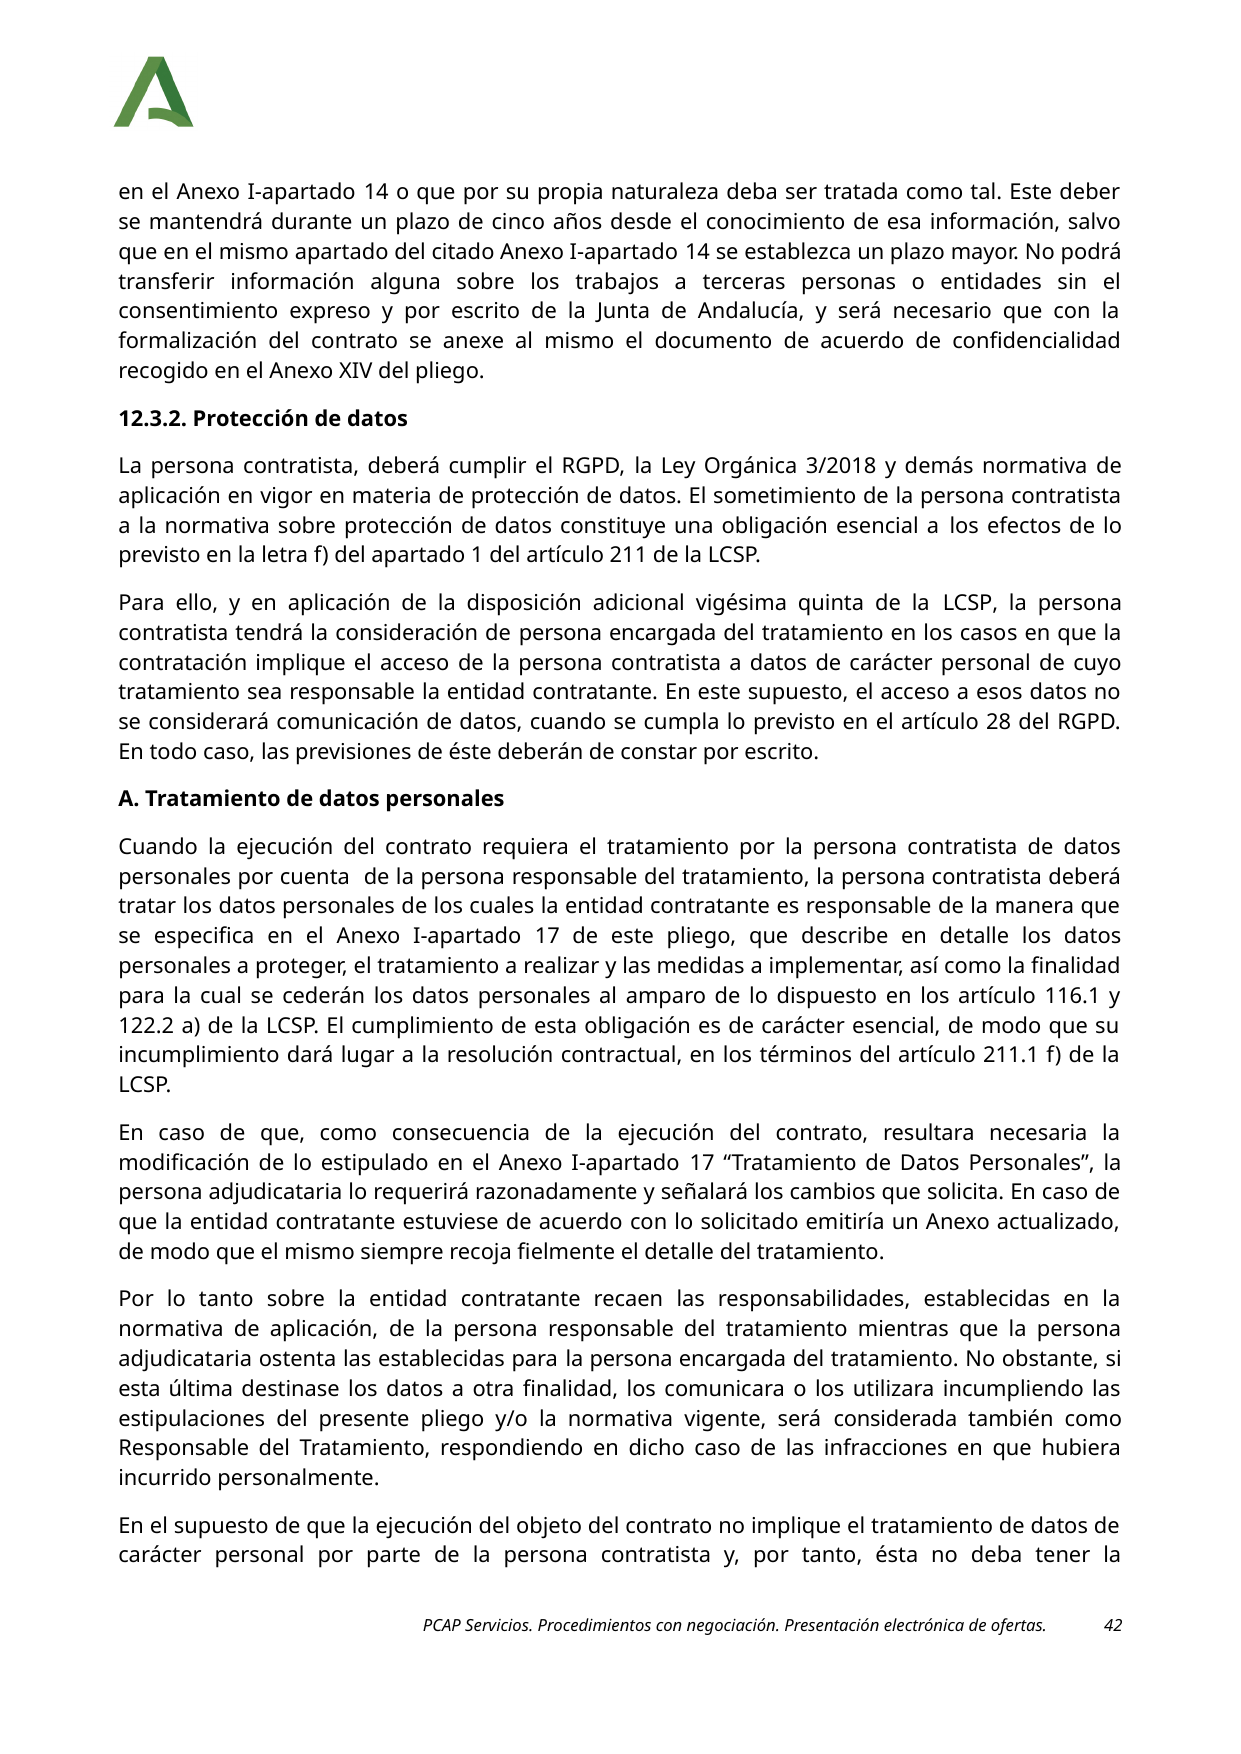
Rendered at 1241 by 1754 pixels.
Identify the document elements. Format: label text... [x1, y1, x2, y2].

picture [109, 52, 198, 131]
text En caso de que, como consecuencia de la ejecución del contrato, resultara necesaria la modificación de lo estipulado en el Anexo I-apartado 17 “Tratamiento de Datos Personales”, la persona adjudicataria lo requerirá razonadamente y señalará los cambios que solicita. En caso de que la entidad contratante estuviese de acuerdo con lo solicitado emitiría un Anexo actualizado, de modo que el mismo siempre recoja fielmente el detalle del tratamiento. [118, 1117, 1122, 1266]
subtitle 12.3.2. Protección de datos [118, 403, 1122, 432]
text La persona contratista, deberá cumplir el RGPD, la Ley Orgánica 3/2018 y demás normativa de aplicación en vigor en materia de protección de datos. El sometimiento de la persona contratista a la normativa sobre protección de datos constituye una obligación esencial a los efectos de lo previsto en la letra f) del apartado 1 del artículo 211 de la LCSP. [118, 450, 1122, 569]
text A. Tratamiento de datos personales [118, 783, 1122, 813]
text En el supuesto de que la ejecución del objeto del contrato no implique el tratamiento de datos de carácter personal por parte de la persona contratista y, por tanto, ésta no deba tener la [118, 1510, 1122, 1569]
text en el Anexo I-apartado 14 o que por su propia naturaleza deba ser tratada como tal. Este deber se mantendrá durante un plazo de cinco años desde el conocimiento de esa información, salvo que en el mismo apartado del citado Anexo I-apartado 14 se establezca un plazo mayor. No podrá transferir información alguna sobre los trabajos a terceras personas o entidades sin el consentimiento expreso y por escrito de la Junta de Andalucía, y será necesario que con la formalización del contrato se anexe al mismo el documento de acuerdo de confidencialidad recogido en el Anexo XIV del pliego. [118, 176, 1122, 385]
text Para ello, y en aplicación de la disposición adicional vigésima quinta de la LCSP, la persona contratista tendrá la consideración de persona encargada del tratamiento en los casos en que la contratación implique el acceso de la persona contratista a datos de carácter personal de cuyo tratamiento sea responsable la entidad contratante. En este supuesto, el acceso a esos datos no se considerará comunicación de datos, cuando se cumpla lo previsto en el artículo 28 del RGPD. En todo caso, las previsiones de éste deberán de constar por escrito. [118, 587, 1122, 766]
text Cuando la ejecución del contrato requiera el tratamiento por la persona contratista de datos personales por cuenta de la persona responsable del tratamiento, la persona contratista deberá tratar los datos personales de los cuales la entidad contratante es responsable de la manera que se especifica en el Anexo I-apartado 17 de este pliego, que describe en detalle los datos personales a proteger, el tratamiento a realizar y las medidas a implementar, así como la finalidad para la cual se cederán los datos personales al amparo de lo dispuesto en los artículo 116.1 y 122.2 a) de la LCSP. El cumplimiento de esta obligación es de carácter esencial, de modo que su incumplimiento dará lugar a la resolución contractual, en los términos del artículo 211.1 f) de la LCSP. [118, 831, 1122, 1099]
text Por lo tanto sobre la entidad contratante recaen las responsabilidades, establecidas en la normativa de aplicación, de la persona responsable del tratamiento mientras que la persona adjudicataria ostenta las establecidas para la persona encargada del tratamiento. No obstante, si esta última destinase los datos a otra finalidad, los comunicara o los utilizara incumpliendo las estipulaciones del presente pliego y/o la normativa vigente, será considerada también como Responsable del Tratamiento, respondiendo en dicho caso de las infracciones en que hubiera incurrido personalmente. [118, 1283, 1122, 1492]
